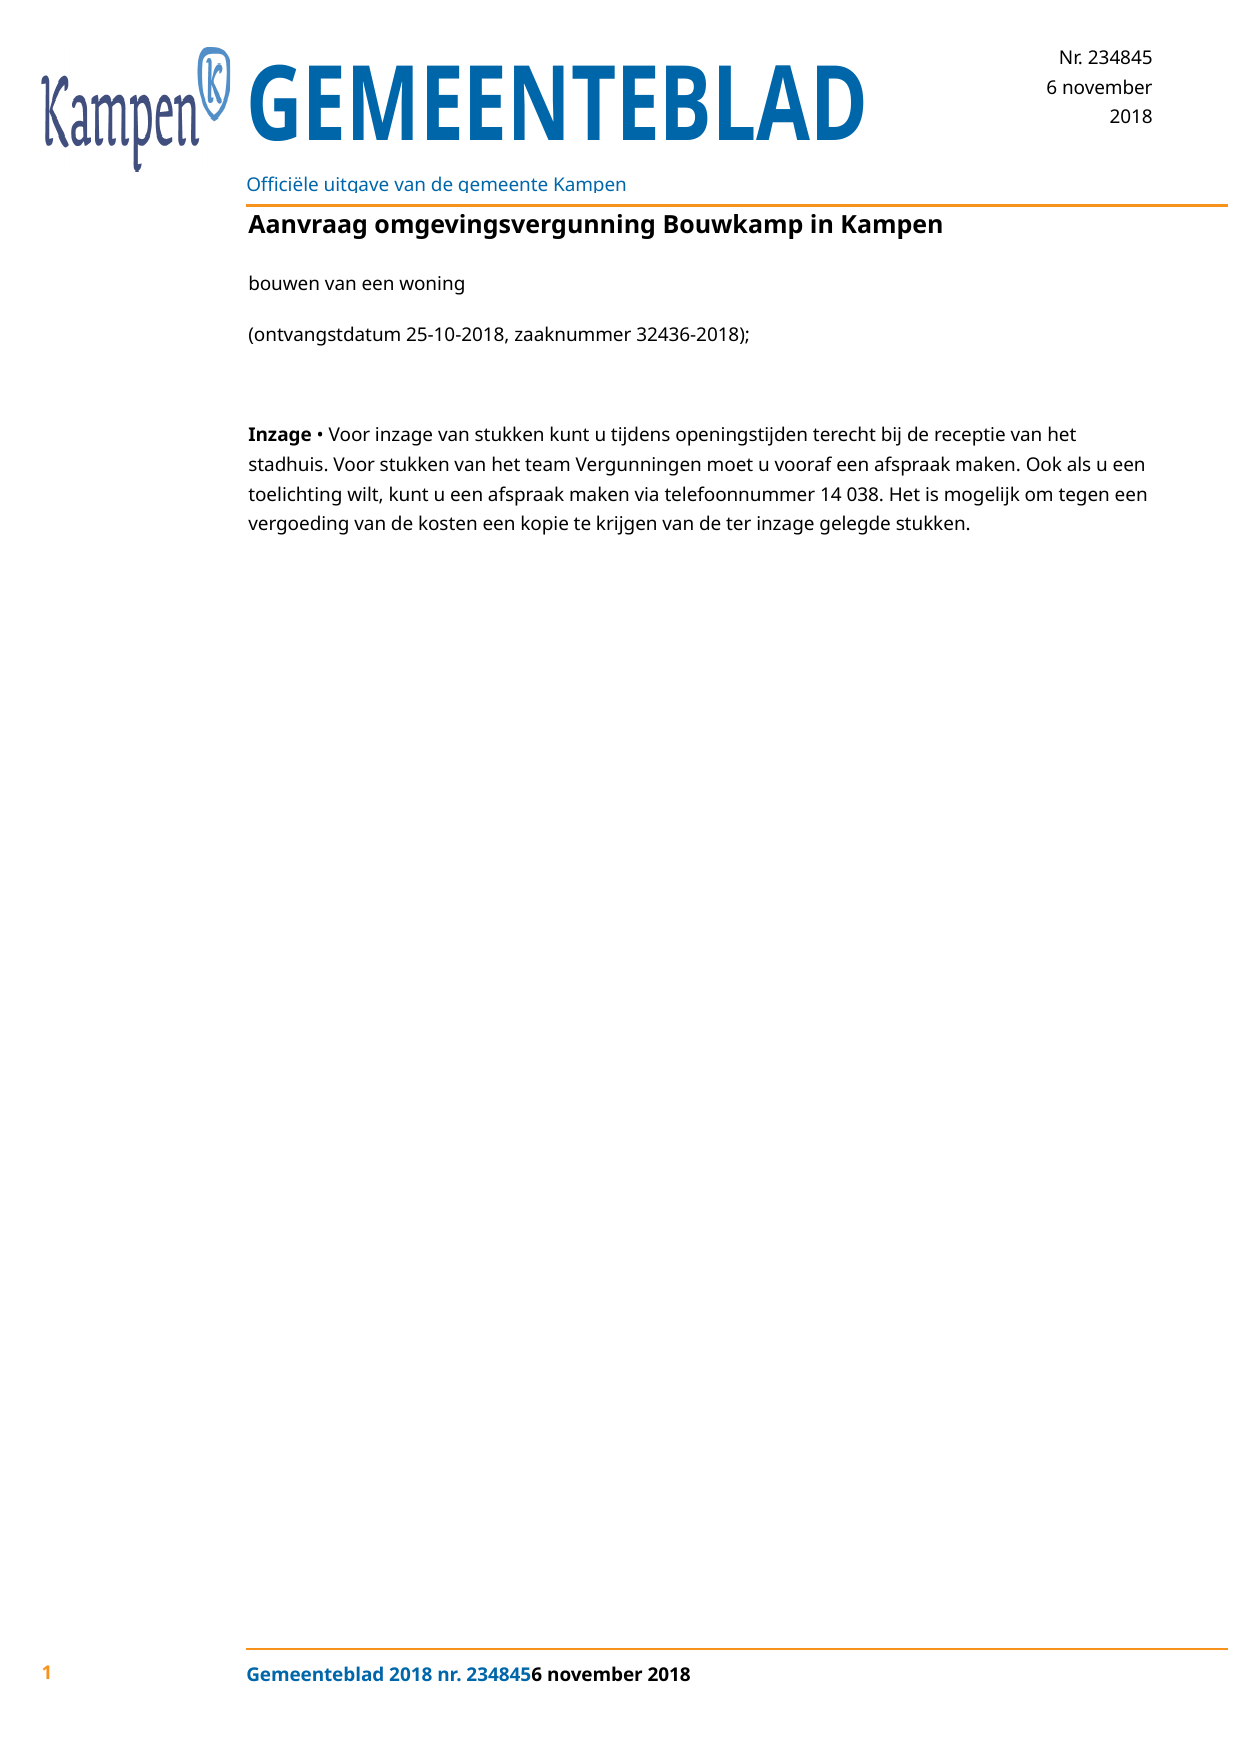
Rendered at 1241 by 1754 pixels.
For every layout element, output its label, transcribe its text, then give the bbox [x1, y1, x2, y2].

text Aanvraag omgevingsvergunning Bouwkamp in Kampen [248, 207, 1152, 241]
text bouwen van een woning [248, 270, 1152, 296]
text Inzage • Voor inzage van stukken kunt u tijdens openingstijden terecht bij de receptie van het stadhuis. Voor stukken van het team Vergunningen moet u vooraf een afspraak maken. Ook als u een toelichting wilt, kunt u een afspraak maken via telefoonnummer 14 038. Het is mogelijk om tegen een vergoeding van de kosten een kopie te krijgen van de ter inzage gelegde stukken. [248, 422, 1152, 536]
picture [41, 47, 231, 172]
text (ontvangstdatum 25-10-2018, zaaknummer 32436-2018); [248, 321, 1152, 346]
